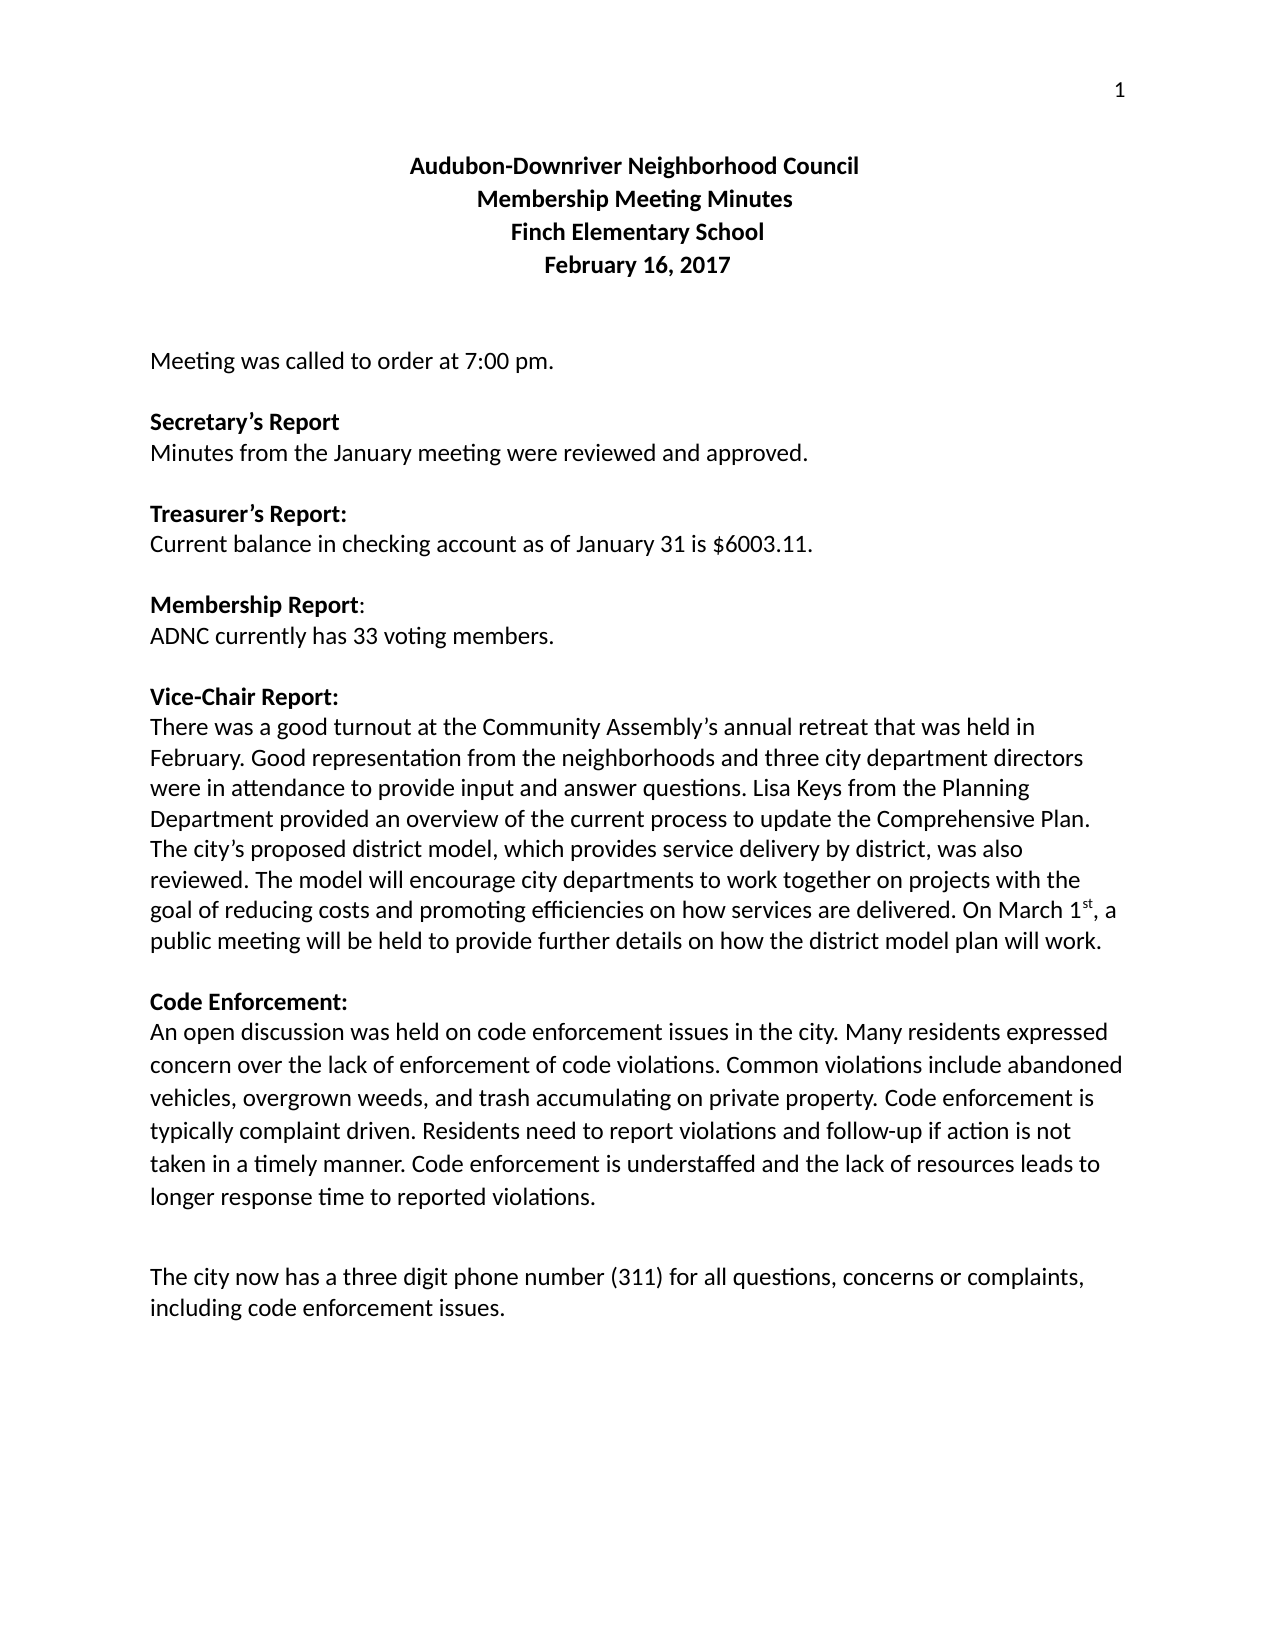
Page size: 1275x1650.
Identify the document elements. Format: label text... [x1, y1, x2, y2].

text Finch Elementary School [150, 216, 1125, 246]
text Code Enforcement: [150, 986, 1125, 1017]
text The city now has a three digit phone number (311) for all questions, concerns or complaints, including code enforcement issues. [150, 1261, 1125, 1322]
text ADNC currently has 33 voting members. [150, 620, 1125, 650]
text Treasurer’s Report: [150, 498, 1125, 528]
text Secretary’s Report [150, 406, 1125, 437]
text An open discussion was held on code enforcement issues in the city. Many residents expressed concern over the lack of enforcement of code violations. Common violations include abandoned vehicles, overgrown weeds, and trash accumulating on private property. Code enforcement is typically complaint driven. Residents need to report violations and follow-up if action is not taken in a timely manner. Code enforcement is understaffed and the lack of resources leads to longer response time to reported violations. [150, 1017, 1125, 1212]
text The city’s proposed district model, which provides service delivery by district, was also reviewed. The model will encourage city departments to work together on projects with the goal of reducing costs and promoting efficiencies on how services are delivered. On March 1st, a public meeting will be held to provide further details on how the district model plan will work. [150, 833, 1125, 956]
text Meeting was called to order at 7:00 pm. [150, 345, 1125, 376]
text Minutes from the January meeting were reviewed and approved. [150, 437, 1125, 467]
text There was a good turnout at the Community Assembly’s annual retreat that was held in February. Good representation from the neighborhoods and three city department directors were in attendance to provide input and answer questions. Lisa Keys from the Planning Department provided an overview of the current process to update the Comprehensive Plan. [150, 711, 1125, 833]
text Membership Meeting Minutes [150, 183, 1125, 213]
text February 16, 2017 [150, 249, 1125, 279]
text Vice-Chair Report: [150, 681, 1125, 711]
text Membership Report: [150, 589, 1125, 620]
text Audubon-Downriver Neighborhood Council [150, 150, 1125, 181]
text Current balance in checking account as of January 31 is $6003.11. [150, 528, 1125, 559]
